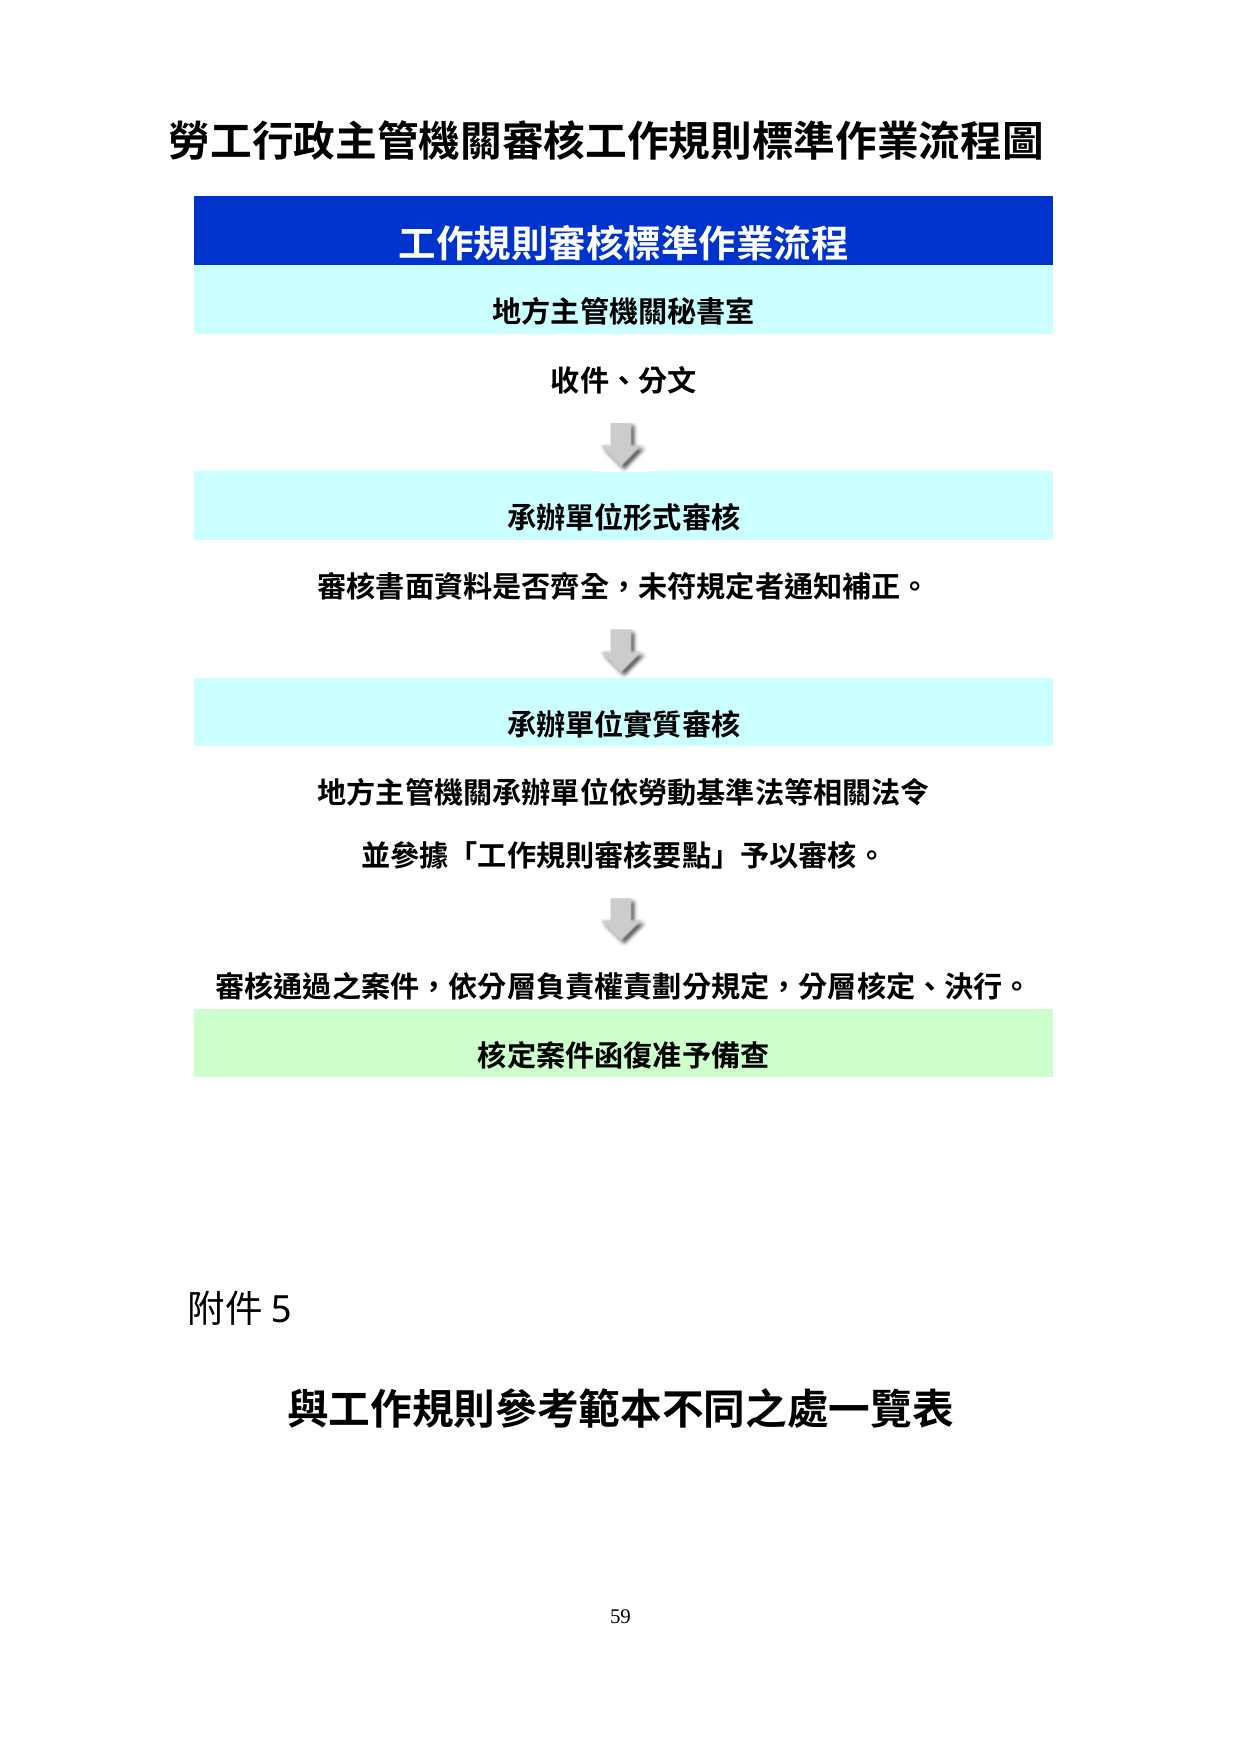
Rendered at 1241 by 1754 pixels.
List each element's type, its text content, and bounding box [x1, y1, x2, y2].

table_cell 審核書面資料是否齊全，未符規定者通知補正。 [194, 540, 1053, 609]
table_header 工作規則審核標準作業流程 [194, 196, 1053, 265]
text 附件5 [187, 1265, 1050, 1327]
table_cell 承辦單位實質審核 [194, 678, 1053, 746]
text 勞工行政主管機關審核工作規則標準作業流程圖 [169, 96, 1069, 159]
table_cell 地方主管機關秘書室 [194, 265, 1053, 334]
table_cell 地方主管機關承辦單位依勞動基準法等相關法令 並參據「工作規則審核要點」予以審核。 [194, 746, 1053, 877]
table_cell 審核通過之案件，依分層負責權責劃分規定，分層核定、決行。 [194, 878, 1053, 1009]
table_cell [194, 403, 1053, 471]
table_cell 承辦單位形式審核 [194, 471, 1053, 540]
table_cell [194, 609, 1053, 677]
text 與工作規則參考範本不同之處一覽表 [187, 1365, 1053, 1427]
table_cell 核定案件函復准予備查 [194, 1009, 1053, 1077]
table_cell 收件、分文 [194, 334, 1053, 402]
